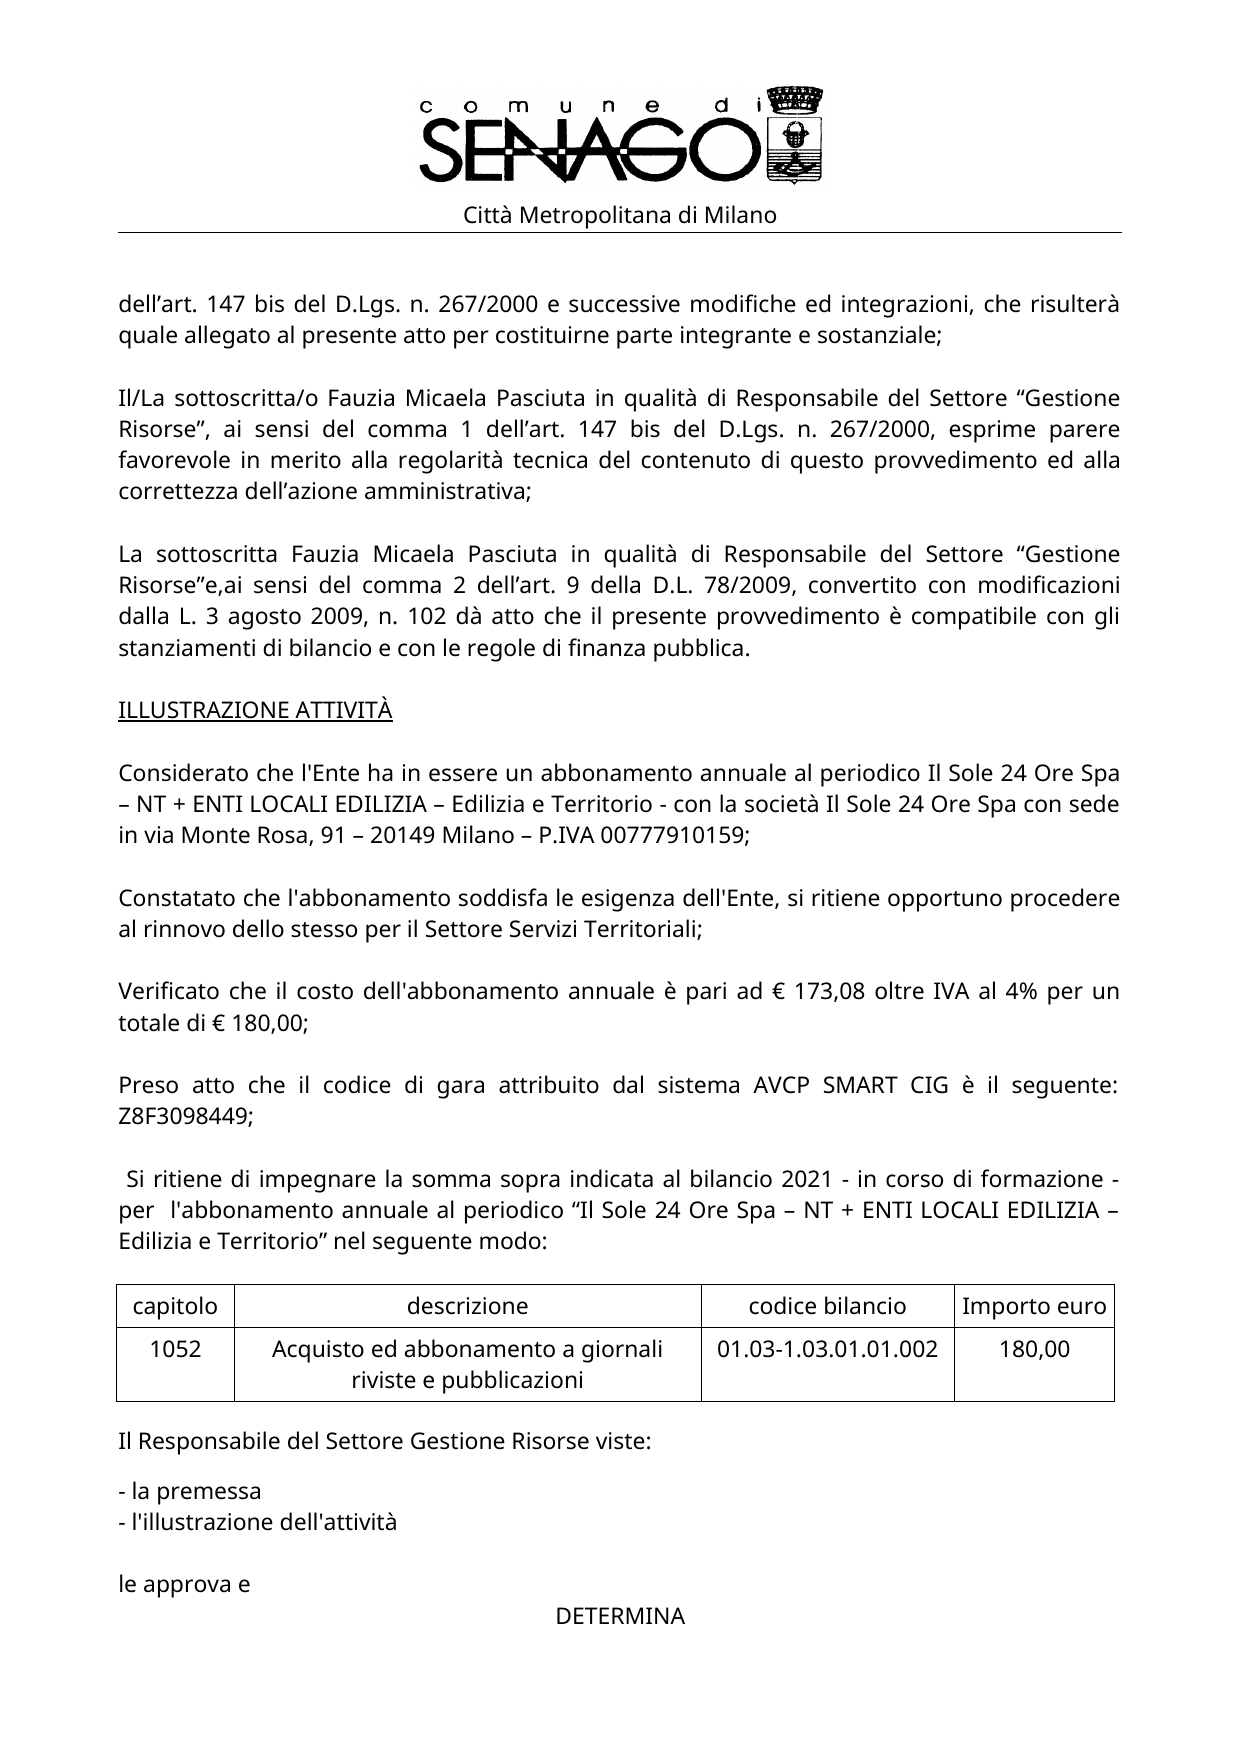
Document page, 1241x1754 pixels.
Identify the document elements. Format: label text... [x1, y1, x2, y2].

table_header descrizione [235, 1285, 701, 1327]
text Si ritiene di impegnare la somma sopra indicata al bilancio 2021 - in corso di formazione - per l'abbonamento annuale al periodico “Il Sole 24 Ore Spa – NT + ENTI LOCALI EDILIZIA – Edilizia e Territorio” nel seguente modo: [118, 1163, 1120, 1256]
table_header Importo euro [955, 1285, 1114, 1327]
text dell’art. 147 bis del D.Lgs. n. 267/2000 e successive modifiche ed integrazioni, che risulterà quale allegato al presente atto per costituirne parte integrante e sostanziale; [118, 288, 1122, 350]
text - l'illustrazione dell'attività [118, 1506, 1122, 1537]
text Verificato che il costo dell'abbonamento annuale è pari ad € 173,08 oltre IVA al 4% per un totale di € 180,00; [118, 975, 1122, 1038]
table_cell 180,00 [955, 1328, 1114, 1401]
text DETERMINA [118, 1599, 1122, 1631]
text La sottoscritta Fauzia Micaela Pasciuta in qualità di Responsabile del Settore “Gestione Risorse”e,ai sensi del comma 2 dell’art. 9 della D.L. 78/2009, convertito con modificazioni dalla L. 3 agosto 2009, n. 102 dà atto che il presente provvedimento è compatibile con gli stanziamenti di bilancio e con le regole di finanza pubblica. [118, 538, 1122, 663]
text Il/La sottoscritta/o Fauzia Micaela Pasciuta in qualità di Responsabile del Settore “Gestione Risorse”, ai sensi del comma 1 dell’art. 147 bis del D.Lgs. n. 267/2000, esprime parere favorevole in merito alla regolarità tecnica del contenuto di questo provvedimento ed alla correttezza dell’azione amministrativa; [118, 381, 1122, 506]
text - la premessa [118, 1474, 1122, 1506]
table_cell 1052 [117, 1328, 234, 1401]
table_header codice bilancio [702, 1285, 954, 1327]
table_header capitolo [117, 1285, 234, 1327]
text Constatato che l'abbonamento soddisfa le esigenza dell'Ente, si ritiene opportuno procedere al rinnovo dello stesso per il Settore Servizi Territoriali; [118, 881, 1122, 944]
table_cell 01.03-1.03.01.01.002 [702, 1328, 954, 1401]
text le approva e [118, 1568, 1122, 1599]
table_cell Acquisto ed abbonamento a giornali riviste e pubblicazioni [235, 1328, 701, 1401]
text Considerato che l'Ente ha in essere un abbonamento annuale al periodico Il Sole 24 Ore Spa – NT + ENTI LOCALI EDILIZIA – Edilizia e Territorio - con la società Il Sole 24 Ore Spa con sede in via Monte Rosa, 91 – 20149 Milano – P.IVA 00777910159; [118, 756, 1122, 850]
text Il Responsabile del Settore Gestione Risorse viste: [118, 1424, 1122, 1456]
text Preso atto che il codice di gara attribuito dal sistema AVCP SMART CIG è il seguente: Z8F3098449; [118, 1069, 1120, 1131]
picture [411, 84, 830, 190]
text ILLUSTRAZIONE ATTIVITÀ [118, 694, 1122, 725]
